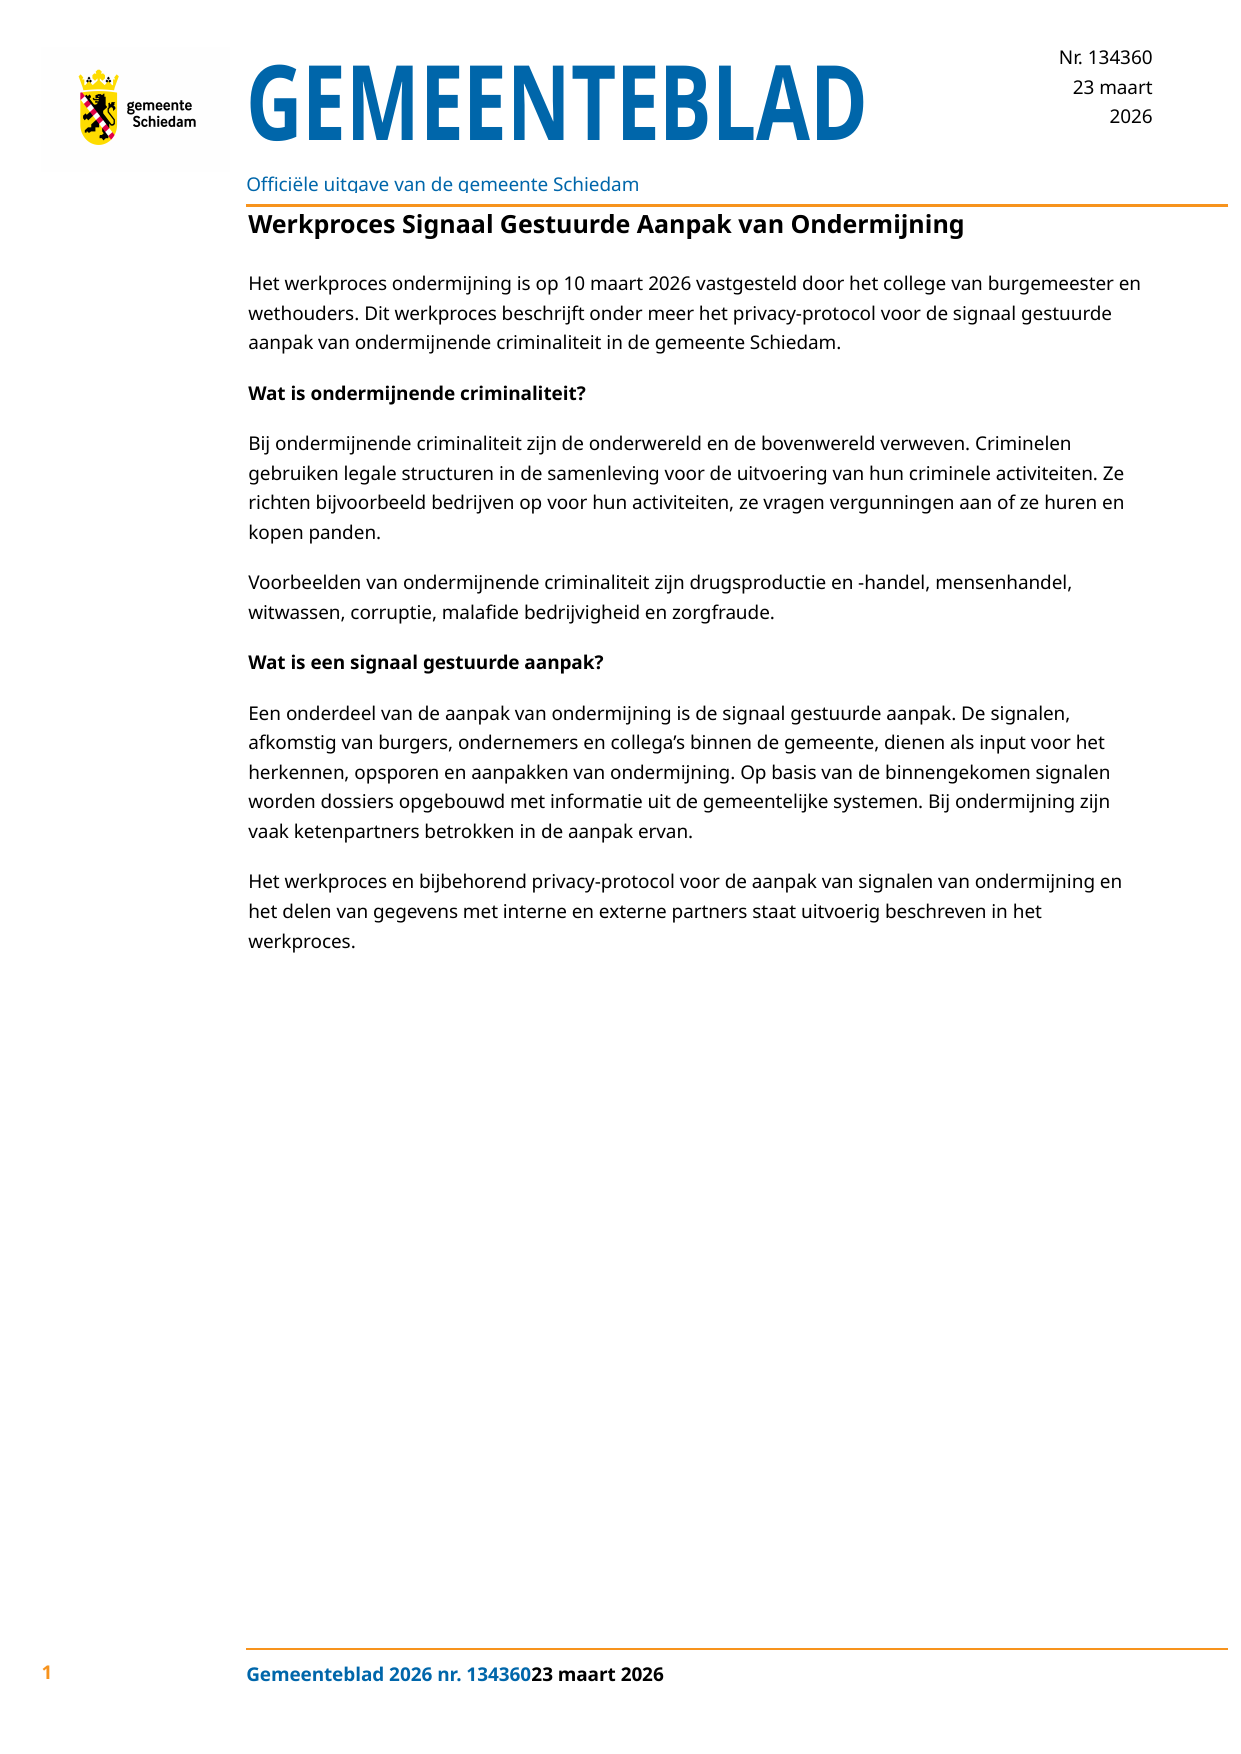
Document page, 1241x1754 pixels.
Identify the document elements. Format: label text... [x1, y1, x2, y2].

picture [41, 47, 231, 172]
text Een onderdeel van de aanpak van ondermijning is de signaal gestuurde aanpak. De signalen, afkomstig van burgers, ondernemers en collega’s binnen de gemeente, dienen als input voor het herkennen, opsporen en aanpakken van ondermijning. Op basis van de binnengekomen signalen worden dossiers opgebouwd met informatie uit de gemeentelijke systemen. Bij ondermijning zijn vaak ketenpartners betrokken in de aanpak ervan. [248, 700, 1152, 844]
text Bij ondermijnende criminaliteit zijn de onderwereld en de bovenwereld verweven. Criminelen gebruiken legale structuren in de samenleving voor de uitvoering van hun criminele activiteiten. Ze richten bijvoorbeeld bedrijven op voor hun activiteiten, ze vragen vergunningen aan of ze huren en kopen panden. [248, 430, 1152, 545]
text Voorbeelden van ondermijnende criminaliteit zijn drugsproductie en -handel, mensenhandel, witwassen, corruptie, malafide bedrijvigheid en zorgfraude. [248, 569, 1152, 625]
text Werkproces Signaal Gestuurde Aanpak van Ondermijning [248, 207, 1152, 241]
text Het werkproces en bijbehorend privacy-protocol voor de aanpak van signalen van ondermijning en het delen van gegevens met interne en externe partners staat uitvoerig beschreven in het werkproces. [248, 869, 1152, 953]
text Wat is een signaal gestuurde aanpak? [248, 649, 1152, 675]
text Het werkproces ondermijning is op 10 maart 2026 vastgesteld door het college van burgemeester en wethouders. Dit werkproces beschrijft onder meer het privacy-protocol voor de signaal gestuurde aanpak van ondermijnende criminaliteit in de gemeente Schiedam. [248, 270, 1152, 355]
text Wat is ondermijnende criminaliteit? [248, 380, 1152, 406]
